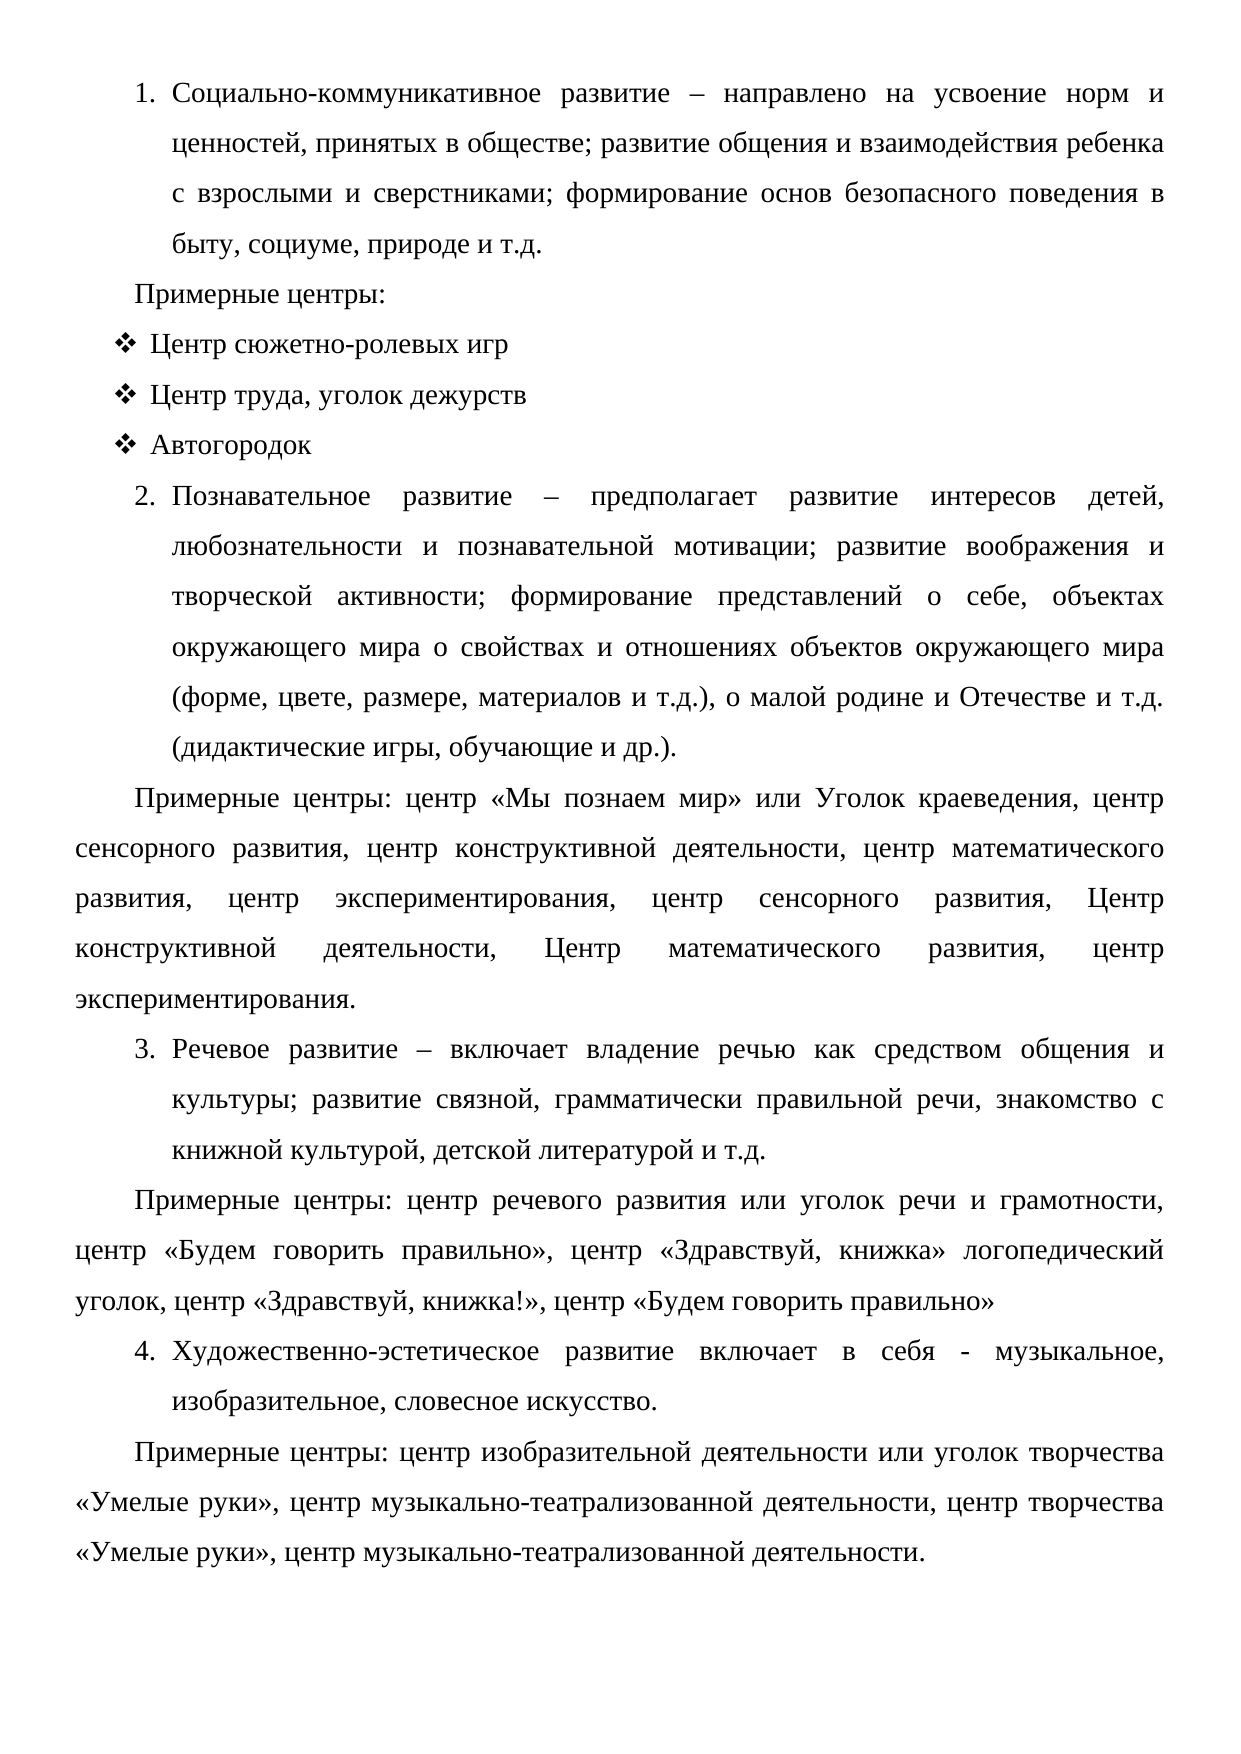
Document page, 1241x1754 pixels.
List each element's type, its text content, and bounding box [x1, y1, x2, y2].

list Автогородок [112, 427, 1165, 461]
text Примерные центры: центр изобразительной деятельности или уголок творчества «Умелые руки», центр музыкально-театрализованной деятельности, центр творчества «Умелые руки», центр музыкально-театрализованной деятельности. [75, 1434, 1165, 1568]
text Примерные центры: центр «Мы познаем мир» или Уголок краеведения, центр сенсорного развития, центр конструктивной деятельности, центр математического развития, центр экспериментирования, центр сенсорного развития, Центр конструктивной деятельности, Центр математического развития, центр экспериментирования. [75, 780, 1165, 1014]
list Познавательное развитие – предполагает развитие интересов детей, любознательности и познавательной мотивации; развитие воображения и творческой активности; формирование представлений о себе, объектах окружающего мира о свойствах и отношениях объектов окружающего мира (форме, цвете, размере, материалов и т.д.), о малой родине и Отечестве и т.д. (дидактические игры, обучающие и др.). [134, 478, 1165, 763]
text Примерные центры: центр речевого развития или уголок речи и грамотности, центр «Будем говорить правильно», центр «Здравствуй, книжка» логопедический уголок, центр «Здравствуй, книжка!», центр «Будем говорить правильно» [75, 1182, 1165, 1316]
list Социально-коммуникативное развитие – направлено на усвоение норм и ценностей, принятых в обществе; развитие общения и взаимодействия ребенка с взрослыми и сверстниками; формирование основ безопасного поведения в быту, социуме, природе и т.д. [134, 75, 1165, 259]
list Центр труда, уголок дежурств [112, 377, 1165, 411]
list Речевое развитие – включает владение речью как средством общения и культуры; развитие связной, грамматически правильной речи, знакомство с книжной культурой, детской литературой и т.д. [134, 1031, 1165, 1165]
text Примерные центры: [75, 276, 1165, 310]
list Центр сюжетно-ролевых игр [112, 327, 1165, 360]
list Художественно-эстетическое развитие включает в себя - музыкальное, изобразительное, словесное искусство. [134, 1333, 1165, 1417]
